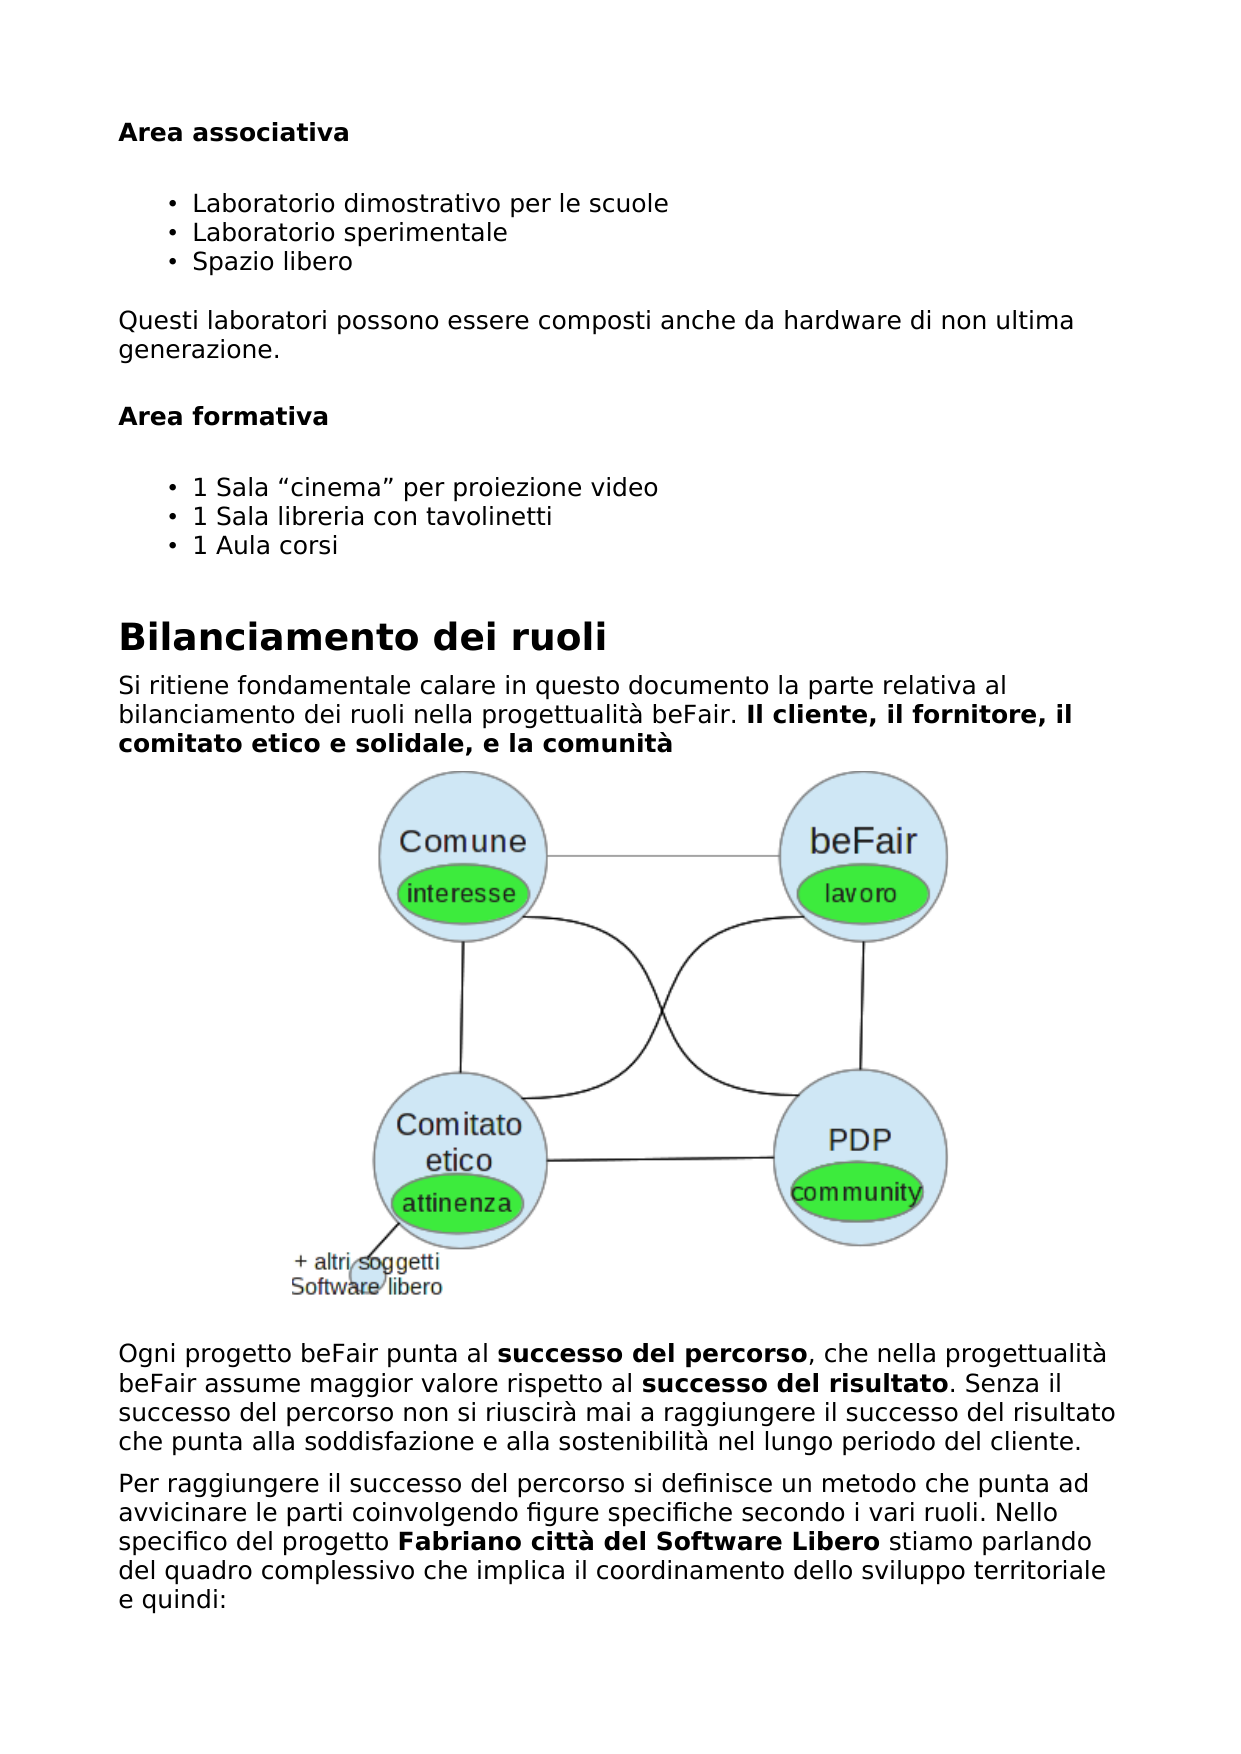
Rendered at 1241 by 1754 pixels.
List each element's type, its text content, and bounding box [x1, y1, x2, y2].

list Laboratorio dimostrativo per le scuole [177, 189, 1122, 218]
subtitle Area formativa [118, 402, 1122, 431]
list Laboratorio sperimentale [177, 218, 1122, 248]
list 1 Sala “cinema” per proiezione video [177, 473, 1122, 502]
subtitle Bilanciamento dei ruoli [118, 615, 1122, 659]
list 1 Aula corsi [177, 532, 1122, 561]
list 1 Sala libreria con tavolinetti [177, 502, 1122, 532]
text Ogni progetto beFair punta al successo del percorso, che nella progettualità beFair assume maggior valore rispetto al successo del risultato. Senza il successo del percorso non si riuscirà mai a raggiungere il successo del risultato che punta alla soddisfazione e alla sostenibilità nel lungo periodo del cliente. [118, 1339, 1122, 1456]
text Questi laboratori possono essere composti anche da hardware di non ultima generazione. [118, 306, 1122, 364]
text Per raggiungere il successo del percorso si definisce un metodo che punta ad avvicinare le parti coinvolgendo figure specifiche secondo i vari ruoli. Nello specifico del progetto Fabriano città del Software Libero stiamo parlando del quadro complessivo che implica il coordinamento dello sviluppo territoriale e quindi: [118, 1469, 1122, 1614]
list Spazio libero [177, 248, 1122, 277]
text Si ritiene fondamentale calare in questo documento la parte relativa al bilanciamento dei ruoli nella progettualità beFair. Il cliente, il fornitore, il comitato etico e solidale, e la comunità [118, 671, 1122, 759]
picture [292, 771, 949, 1298]
subtitle Area associativa [118, 118, 1122, 147]
